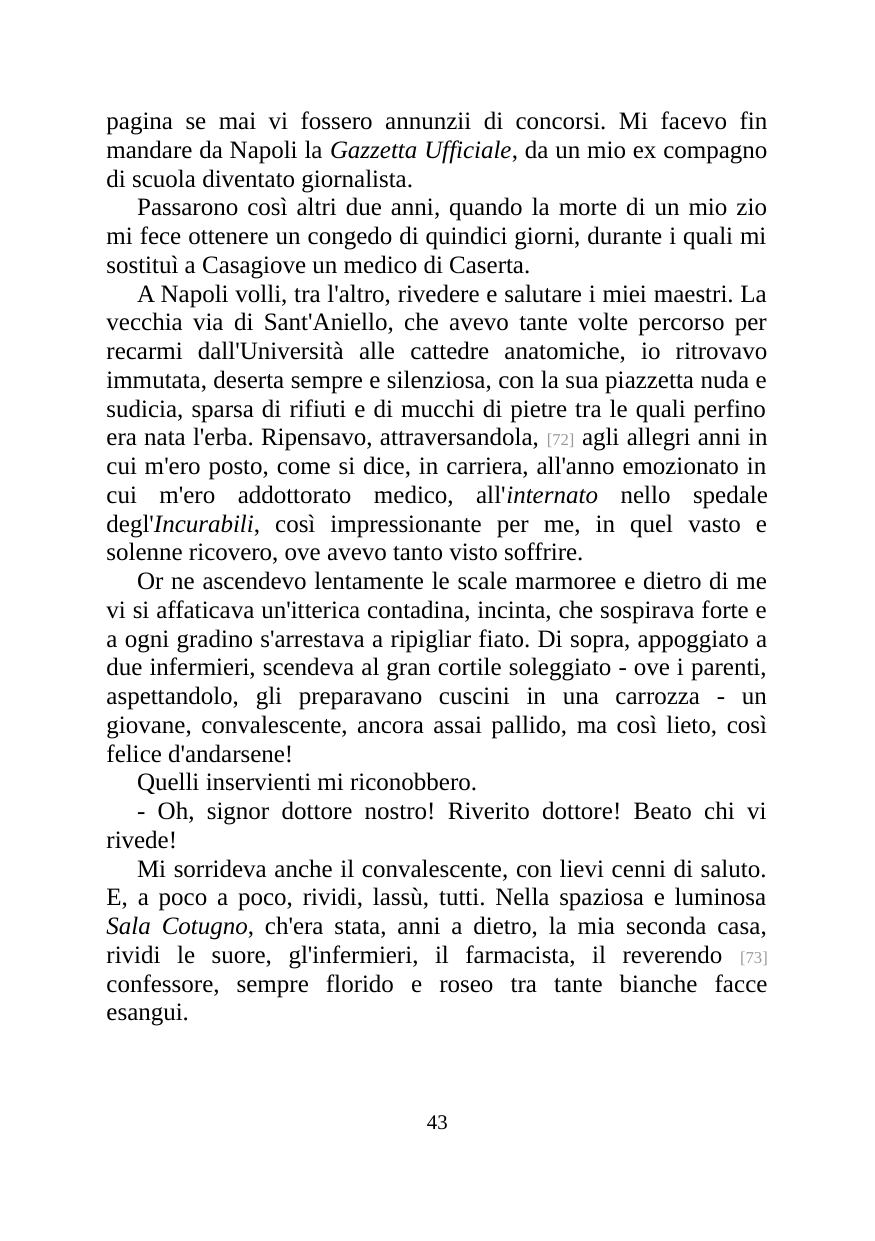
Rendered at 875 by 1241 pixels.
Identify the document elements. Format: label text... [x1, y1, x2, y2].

text A Napoli volli, tra l'altro, rivedere e salutare i miei maestri. La vecchia via di Sant'Aniello, che avevo tante volte percorso per recarmi dall'Università alle cattedre anatomiche, io ritrovavo immutata, deserta sempre e silenziosa, con la sua piazzetta nuda e sudicia, sparsa di rifiuti e di mucchi di pietre tra le quali perfino era nata l'erba. Ripensavo, attraversandola, [72] agli allegri anni in cui m'ero posto, come si dice, in carriera, all'anno emozionato in cui m'ero addottorato medico, all'internato nello spedale degl'Incurabili, così impressionante per me, in quel vasto e solenne ricovero, ove avevo tanto visto soffrire. [106, 279, 768, 566]
text - Oh, signor dottore nostro! Riverito dottore! Beato chi vi rivede! [106, 796, 768, 854]
text pagina se mai vi fossero annunzii di concorsi. Mi facevo fin mandare da Napoli la Gazzetta Ufficiale, da un mio ex compagno di scuola diventato giornalista. [106, 106, 768, 192]
text Mi sorrideva anche il convalescente, con lievi cenni di saluto. E, a poco a poco, rividi, lassù, tutti. Nella spaziosa e luminosa Sala Cotugno, ch'era stata, anni a dietro, la mia seconda casa, rividi le suore, gl'infermieri, il farmacista, il reverendo [73] confessore, sempre florido e roseo tra tante bianche facce esangui. [106, 854, 768, 1026]
text Or ne ascendevo lentamente le scale marmoree e dietro di me vi si affaticava un'itterica contadina, incinta, che sospirava forte e a ogni gradino s'arrestava a ripigliar fiato. Di sopra, appoggiato a due infermieri, scendeva al gran cortile soleggiato - ove i parenti, aspettandolo, gli preparavano cuscini in una carrozza - un giovane, convalescente, ancora assai pallido, ma così lieto, così felice d'andarsene! [106, 566, 768, 767]
text Passarono così altri due anni, quando la morte di un mio zio mi fece ottenere un congedo di quindici giorni, durante i quali mi sostituì a Casagiove un medico di Caserta. [106, 192, 768, 279]
text Quelli inservienti mi riconobbero. [106, 767, 768, 796]
